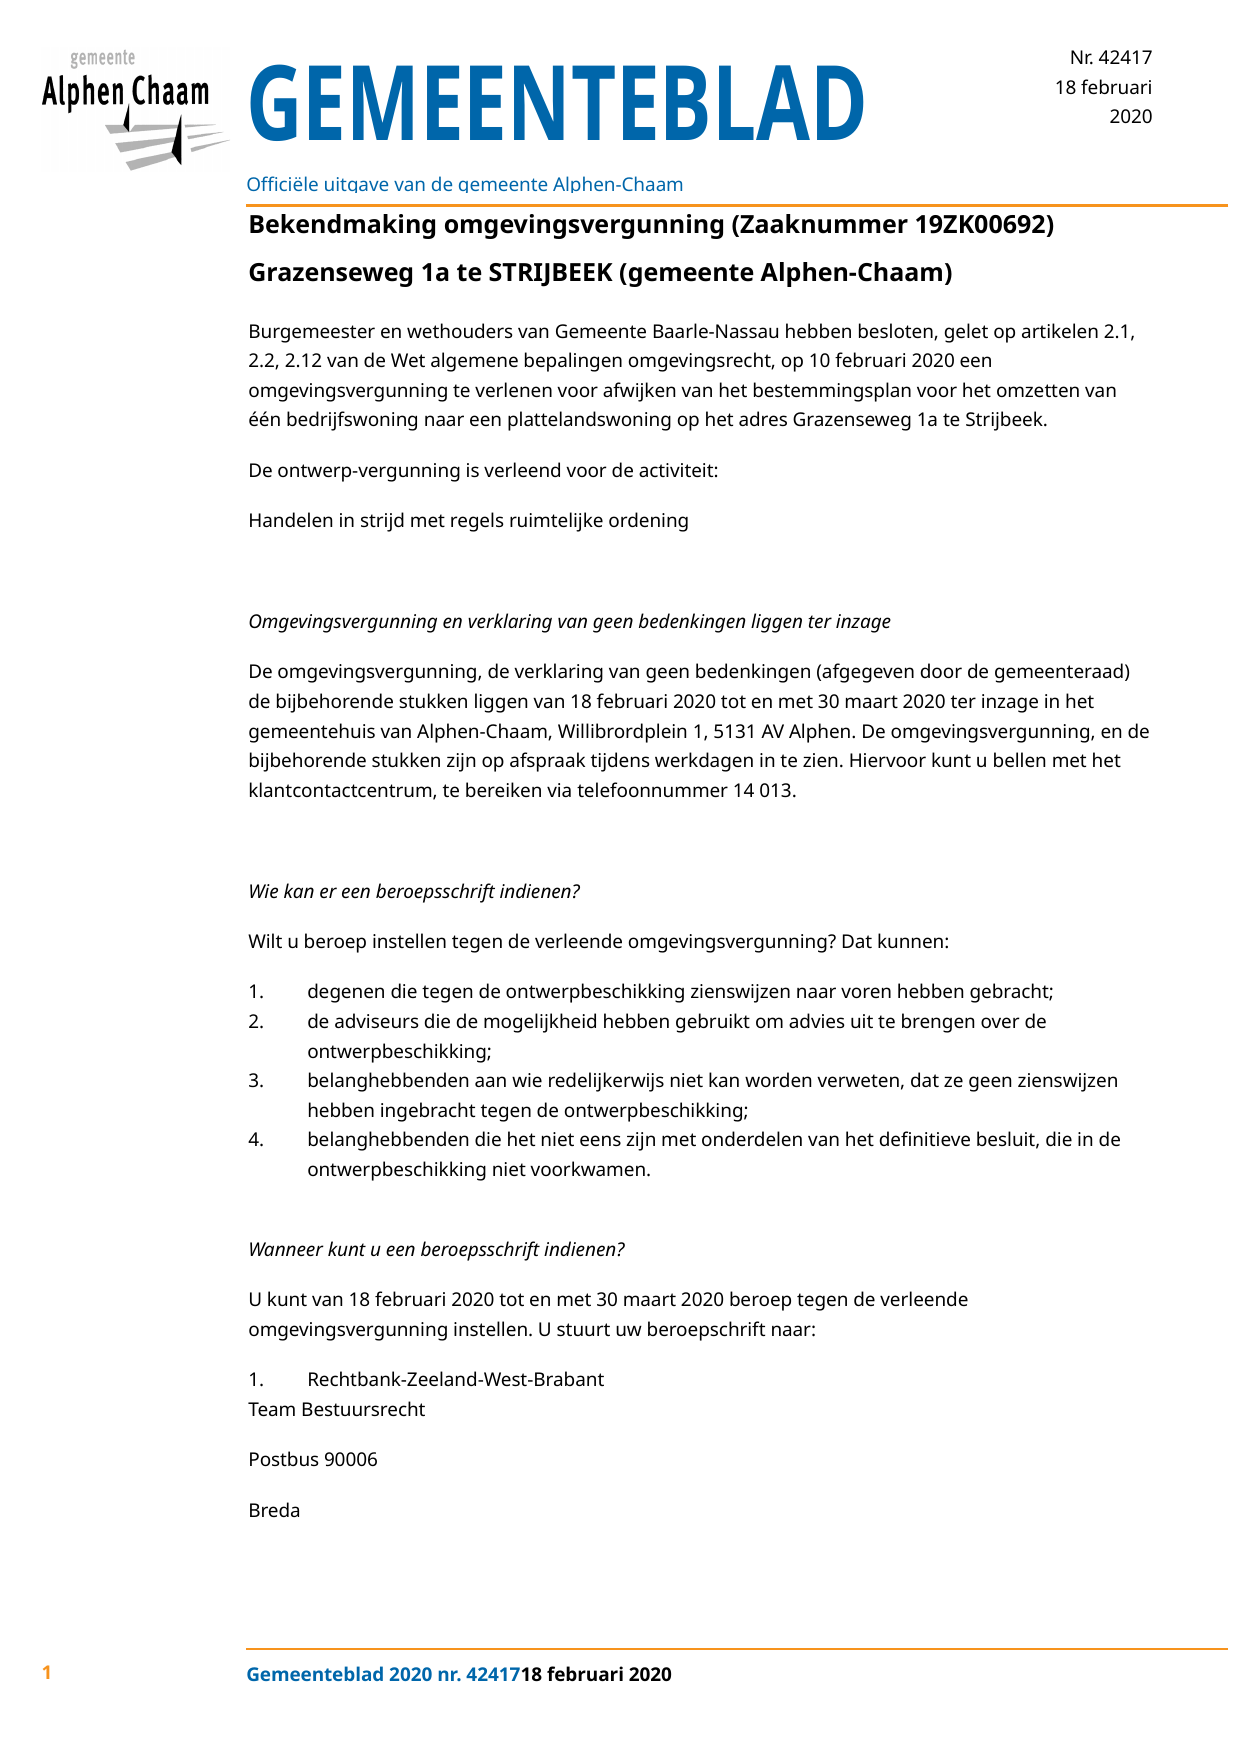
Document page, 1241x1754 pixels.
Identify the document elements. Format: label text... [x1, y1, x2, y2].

text Omgevingsvergunning en verklaring van geen bedenkingen liggen ter inzage [248, 608, 1152, 634]
text Burgemeester en wethouders van Gemeente Baarle-Nassau hebben besloten, gelet op artikelen 2.1, 2.2, 2.12 van de Wet algemene bepalingen omgevingsrecht, op 10 februari 2020 een omgevingsvergunning te verlenen voor afwijken van het bestemmingsplan voor het omzetten van één bedrijfswoning naar een plattelandswoning op het adres Grazenseweg 1a te Strijbeek. [248, 318, 1152, 432]
list belanghebbenden die het niet eens zijn met onderdelen van het definitieve besluit, die in de ontwerpbeschikking niet voorkwamen. [248, 1127, 1152, 1182]
text Handelen in strijd met regels ruimtelijke ordening [248, 507, 1152, 533]
list degenen die tegen de ontwerpbeschikking zienswijzen naar voren hebben gebracht; [248, 979, 1152, 1004]
text Wanneer kunt u een beroepsschrift indienen? [248, 1236, 1152, 1262]
picture [41, 47, 231, 172]
text U kunt van 18 februari 2020 tot en met 30 maart 2020 beroep tegen de verleende omgevingsvergunning instellen. U stuurt uw beroepschrift naar: [248, 1287, 1152, 1342]
text Bekendmaking omgevingsvergunning (Zaaknummer 19ZK00692) Grazenseweg 1a te STRIJBEEK (gemeente Alphen-Chaam) [248, 207, 1152, 288]
text De omgevingsvergunning, de verklaring van geen bedenkingen (afgegeven door de gemeenteraad) de bijbehorende stukken liggen van 18 februari 2020 tot en met 30 maart 2020 ter inzage in het gemeentehuis van Alphen-Chaam, Willibrordplein 1, 5131 AV Alphen. De omgevingsvergunning, en de bijbehorende stukken zijn op afspraak tijdens werkdagen in te zien. Hiervoor kunt u bellen met het klantcontactcentrum, te bereiken via telefoonnummer 14 013. [248, 659, 1152, 803]
text Wilt u beroep instellen tegen de verleende omgevingsvergunning? Dat kunnen: [248, 928, 1152, 954]
text De ontwerp-vergunning is verleend voor de activiteit: [248, 457, 1152, 483]
text Wie kan er een beroepsschrift indienen? [248, 878, 1152, 904]
text Postbus 90006 [248, 1447, 1152, 1472]
list Rechtbank-Zeeland-West-Brabant [248, 1367, 1152, 1392]
list de adviseurs die de mogelijkheid hebben gebruikt om advies uit te brengen over de ontwerpbeschikking; [248, 1008, 1152, 1064]
text Breda [248, 1497, 1152, 1523]
list belanghebbenden aan wie redelijkerwijs niet kan worden verweten, dat ze geen zienswijzen hebben ingebracht tegen de ontwerpbeschikking; [248, 1067, 1152, 1123]
text Team Bestuursrecht [248, 1396, 1152, 1422]
